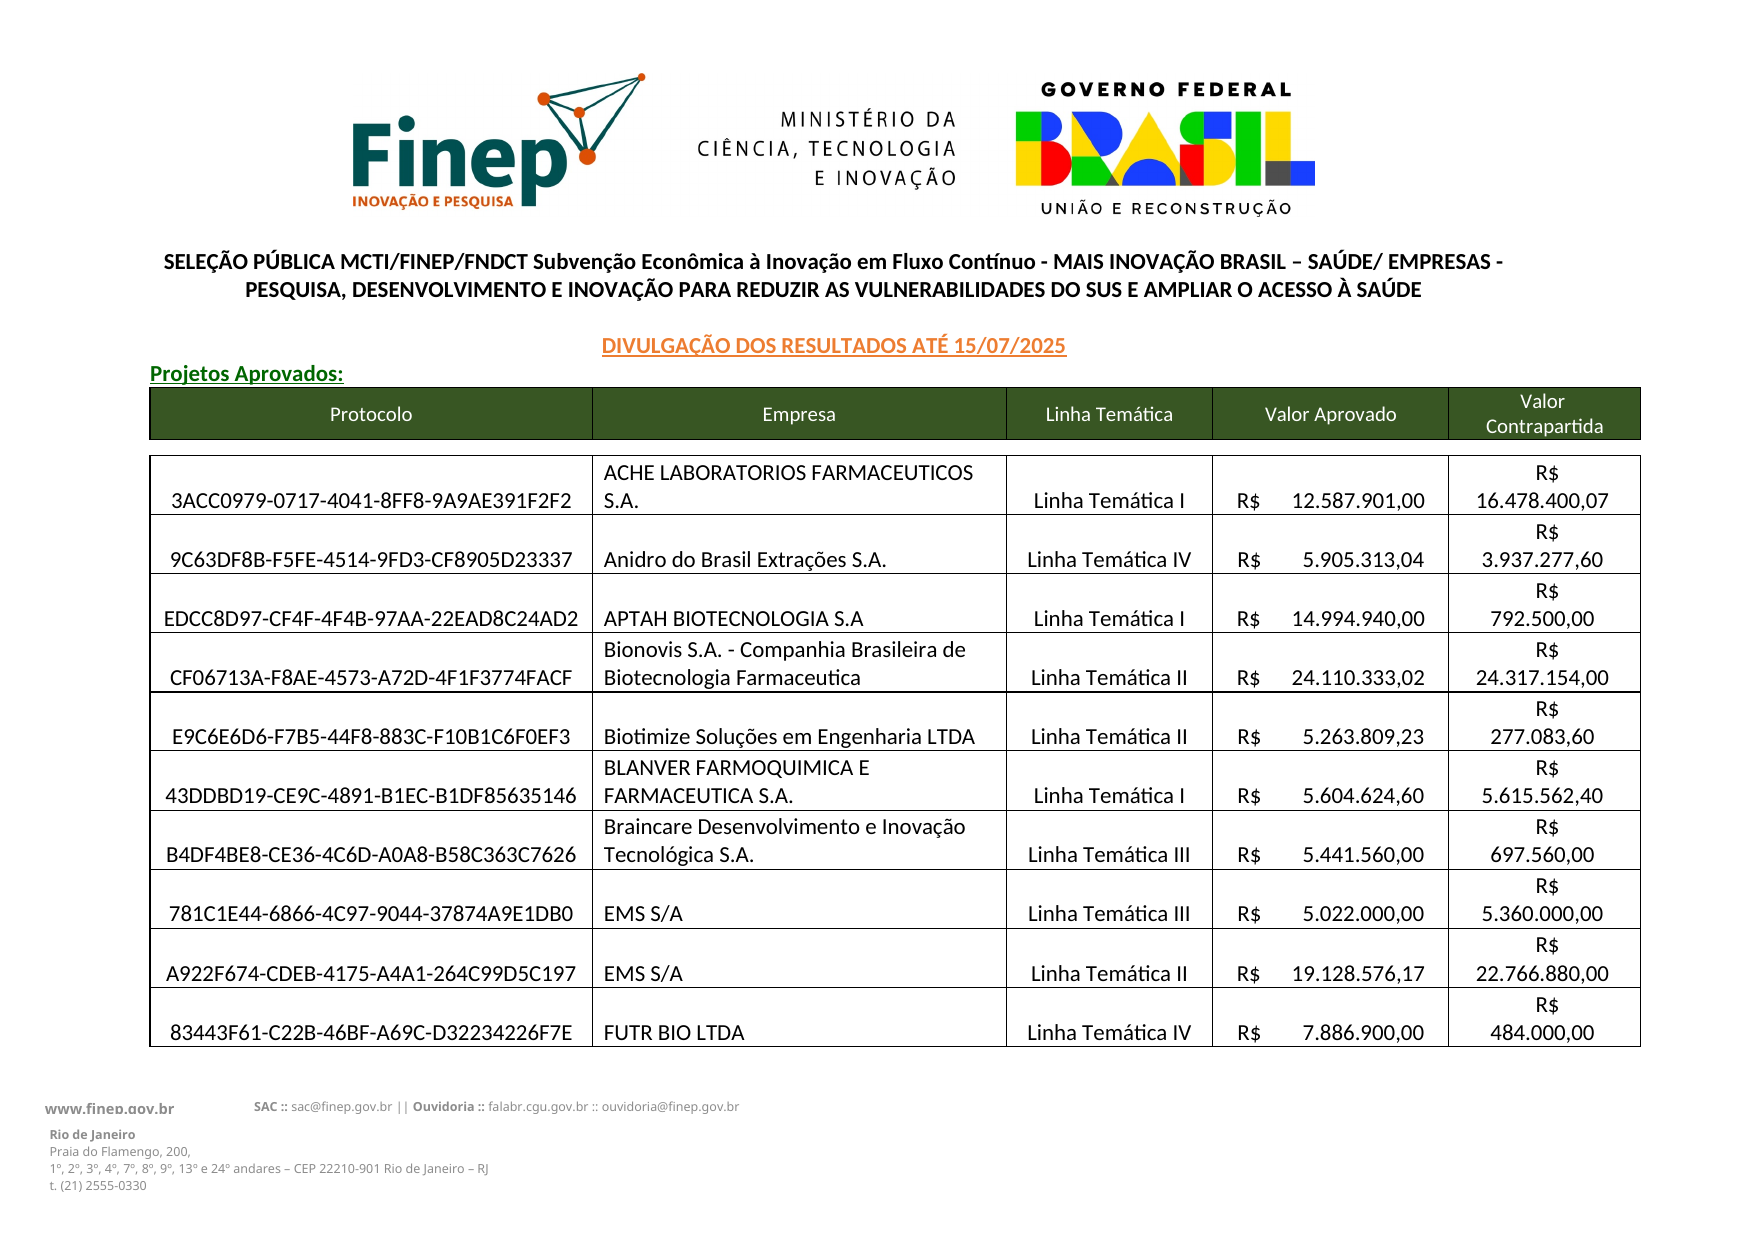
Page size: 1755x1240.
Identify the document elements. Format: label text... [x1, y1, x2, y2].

table_cell R$ 19.128.576,17 [1213, 929, 1448, 987]
table_cell Linha Temática IV [1007, 988, 1212, 1046]
table_cell 83443F61-C22B-46BF-A69C-D32234226F7E [151, 988, 592, 1046]
table_cell FUTR BIO LTDA [593, 988, 1006, 1046]
table_cell Linha Temática II [1007, 693, 1212, 750]
table_cell CF06713A-F8AE-4573-A72D-4F1F3774FACF [151, 633, 592, 691]
table_cell Bionovis S.A. - Companhia Brasileira de Biotecnologia Farmaceutica [593, 633, 1006, 691]
table_cell 781C1E44-6866-4C97-9044-37874A9E1DB0 [151, 870, 592, 928]
table_cell Biotimize Soluções em Engenharia LTDA [593, 693, 1006, 750]
table_cell R$ 5.615.562,40 [1449, 751, 1640, 809]
table_cell R$ 5.441.560,00 [1213, 811, 1448, 868]
table_cell Linha Temática IV [1007, 515, 1212, 573]
table_cell Linha Temática II [1007, 633, 1212, 691]
table_cell R$ 5.604.624,60 [1213, 751, 1448, 809]
table_cell Linha Temática II [1007, 929, 1212, 987]
table_cell Linha Temática I [1007, 751, 1212, 809]
table_cell R$ 7.886.900,00 [1213, 988, 1448, 1046]
table_cell R$ 22.766.880,00 [1449, 929, 1640, 987]
table_cell A922F674-CDEB-4175-A4A1-264C99D5C197 [151, 929, 592, 987]
table_cell B4DF4BE8-CE36-4C6D-A0A8-B58C363C7626 [151, 811, 592, 868]
table_cell R$ 5.022.000,00 [1213, 870, 1448, 928]
table_cell Linha Temática I [1007, 574, 1212, 632]
table_cell 43DDBD19-CE9C-4891-B1EC-B1DF85635146 [151, 751, 592, 809]
table_header ACHE LABORATORIOS FARMACEUTICOS S.A. [593, 456, 1006, 514]
table_cell R$ 3.937.277,60 [1449, 515, 1640, 573]
table_cell EDCC8D97-CF4F-4F4B-97AA-22EAD8C24AD2 [151, 574, 592, 632]
table_header R$ 12.587.901,00 [1213, 456, 1448, 514]
table_cell R$ 24.317.154,00 [1449, 633, 1640, 691]
table_cell R$ 5.360.000,00 [1449, 870, 1640, 928]
table_cell Linha Temática III [1007, 870, 1212, 928]
table_cell R$ 5.905.313,04 [1213, 515, 1448, 573]
table_cell Linha Temática III [1007, 811, 1212, 868]
table_cell APTAH BIOTECNOLOGIA S.A [593, 574, 1006, 632]
table_header R$ 16.478.400,07 [1449, 456, 1640, 514]
table_cell EMS S/A [593, 870, 1006, 928]
table_cell BLANVER FARMOQUIMICA E FARMACEUTICA S.A. [593, 751, 1006, 809]
table_header 3ACC0979-0717-4041-8FF8-9A9AE391F2F2 [151, 456, 592, 514]
table_header Linha Temática I [1007, 456, 1212, 514]
table_cell EMS S/A [593, 929, 1006, 987]
table_cell R$ 24.110.333,02 [1213, 633, 1448, 691]
table_cell E9C6E6D6-F7B5-44F8-883C-F10B1C6F0EF3 [151, 693, 592, 750]
table_cell Anidro do Brasil Extrações S.A. [593, 515, 1006, 573]
table_cell 9C63DF8B-F5FE-4514-9FD3-CF8905D23337 [151, 515, 592, 573]
table_cell R$ 792.500,00 [1449, 574, 1640, 632]
table_cell Braincare Desenvolvimento e Inovação Tecnológica S.A. [593, 811, 1006, 868]
table_cell R$ 697.560,00 [1449, 811, 1640, 868]
table_cell R$ 14.994.940,00 [1213, 574, 1448, 632]
table_cell R$ 5.263.809,23 [1213, 693, 1448, 750]
table_cell R$ 277.083,60 [1449, 693, 1640, 750]
table_cell R$ 484.000,00 [1449, 988, 1640, 1046]
